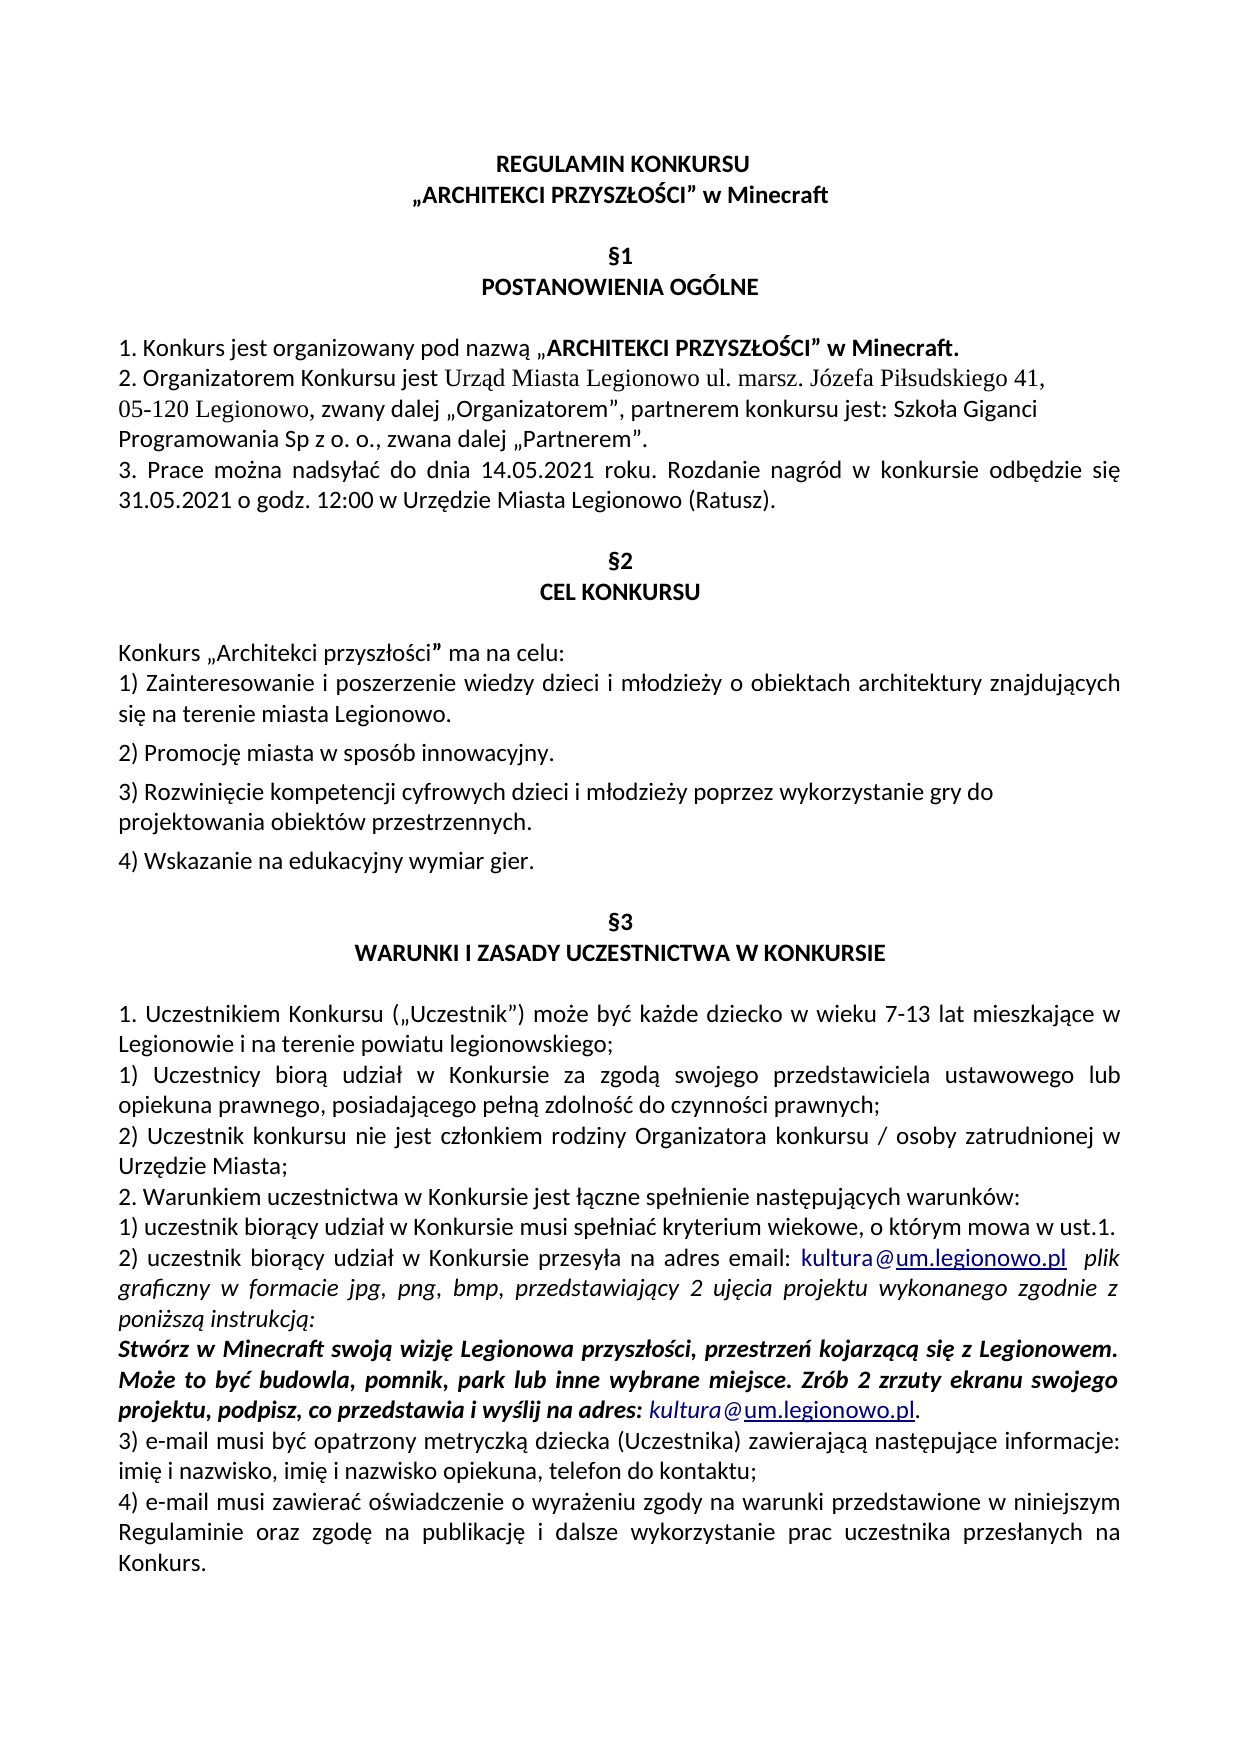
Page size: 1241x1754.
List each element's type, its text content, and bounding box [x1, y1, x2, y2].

text 4) e-mail musi zawierać oświadczenie o wyrażeniu zgody na warunki przedstawione w niniejszym Regulaminie oraz zgodę na publikację i dalsze wykorzystanie prac uczestnika przesłanych na Konkurs. [118, 1486, 1122, 1578]
text 3) e-mail musi być opatrzony metryczką dziecka (Uczestnika) zawierającą następujące informacje: imię i nazwisko, imię i nazwisko opiekuna, telefon do kontaktu; [118, 1425, 1122, 1486]
text Stwórz w Minecraft swoją wizję Legionowa przyszłości, przestrzeń kojarzącą się z Legionowem. Może to być budowla, pomnik, park lub inne wybrane miejsce. Zrób 2 zrzuty ekranu swojego projektu, podpisz, co przedstawia i wyślij na adres: kultura@um.legionowo.pl. [118, 1333, 1122, 1425]
text CEL KONKURSU [118, 576, 1122, 606]
text 2) Uczestnik konkursu nie jest członkiem rodziny Organizatora konkursu / osoby zatrudnionej w Urzędzie Miasta; [118, 1120, 1122, 1181]
text 3. Prace można nadsyłać do dnia 14.05.2021 roku. Rozdanie nagród w konkursie odbędzie się 31.05.2021 o godz. 12:00 w Urzędzie Miasta Legionowo (Ratusz). [118, 454, 1122, 515]
text 2. Organizatorem Konkursu jest Urząd Miasta Legionowo ul. marsz. Józefa Piłsudskiego 41, [118, 362, 1122, 393]
text „ARCHITEKCI PRZYSZŁOŚCI” w Minecraft [118, 179, 1122, 210]
text 05-120 Legionowo, zwany dalej „Organizatorem”, partnerem konkursu jest: Szkoła Giganci Programowania Sp z o. o., zwana dalej „Partnerem”. [118, 393, 1122, 454]
text 1. Uczestnikiem Konkursu („Uczestnik”) może być każde dziecko w wieku 7-13 lat mieszkające w Legionowie i na terenie powiatu legionowskiego; [118, 998, 1122, 1059]
text §3 [118, 906, 1122, 937]
text 2. Warunkiem uczestnictwa w Konkursie jest łączne spełnienie następujących warunków: [118, 1181, 1122, 1211]
text §1 [118, 240, 1122, 271]
text REGULAMIN KONKURSU [118, 149, 1122, 179]
list 3) Rozwinięcie kompetencji cyfrowych dzieci i młodzieży poprzez wykorzystanie gry do projektowania obiektów przestrzennych. [118, 776, 1122, 837]
text 1. Konkurs jest organizowany pod nazwą „ARCHITEKCI PRZYSZŁOŚCI” w Minecraft. [118, 332, 1122, 362]
text 1) Uczestnicy biorą udział w Konkursie za zgodą swojego przedstawiciela ustawowego lub opiekuna prawnego, posiadającego pełną zdolność do czynności prawnych; [118, 1059, 1122, 1120]
text 1) uczestnik biorący udział w Konkursie musi spełniać kryterium wiekowe, o którym mowa w ust.1. [118, 1211, 1122, 1242]
text §2 [118, 545, 1122, 576]
list 2) Promocję miasta w sposób innowacyjny. [118, 737, 1122, 767]
text POSTANOWIENIA OGÓLNE [118, 271, 1122, 301]
text Konkurs „Architekci przyszłości” ma na celu: [118, 637, 1122, 667]
text WARUNKI I ZASADY UCZESTNICTWA W KONKURSIE [118, 937, 1122, 967]
list 4) Wskazanie na edukacyjny wymiar gier. [118, 845, 1122, 876]
list 1) Zainteresowanie i poszerzenie wiedzy dzieci i młodzieży o obiektach architektury znajdujących się na terenie miasta Legionowo. [118, 667, 1122, 728]
text 2) uczestnik biorący udział w Konkursie przesyła na adres email: kultura@um.legionowo.pl plik graficzny w formacie jpg, png, bmp, przedstawiający 2 ujęcia projektu wykonanego zgodnie z poniższą instrukcją: [118, 1242, 1122, 1333]
